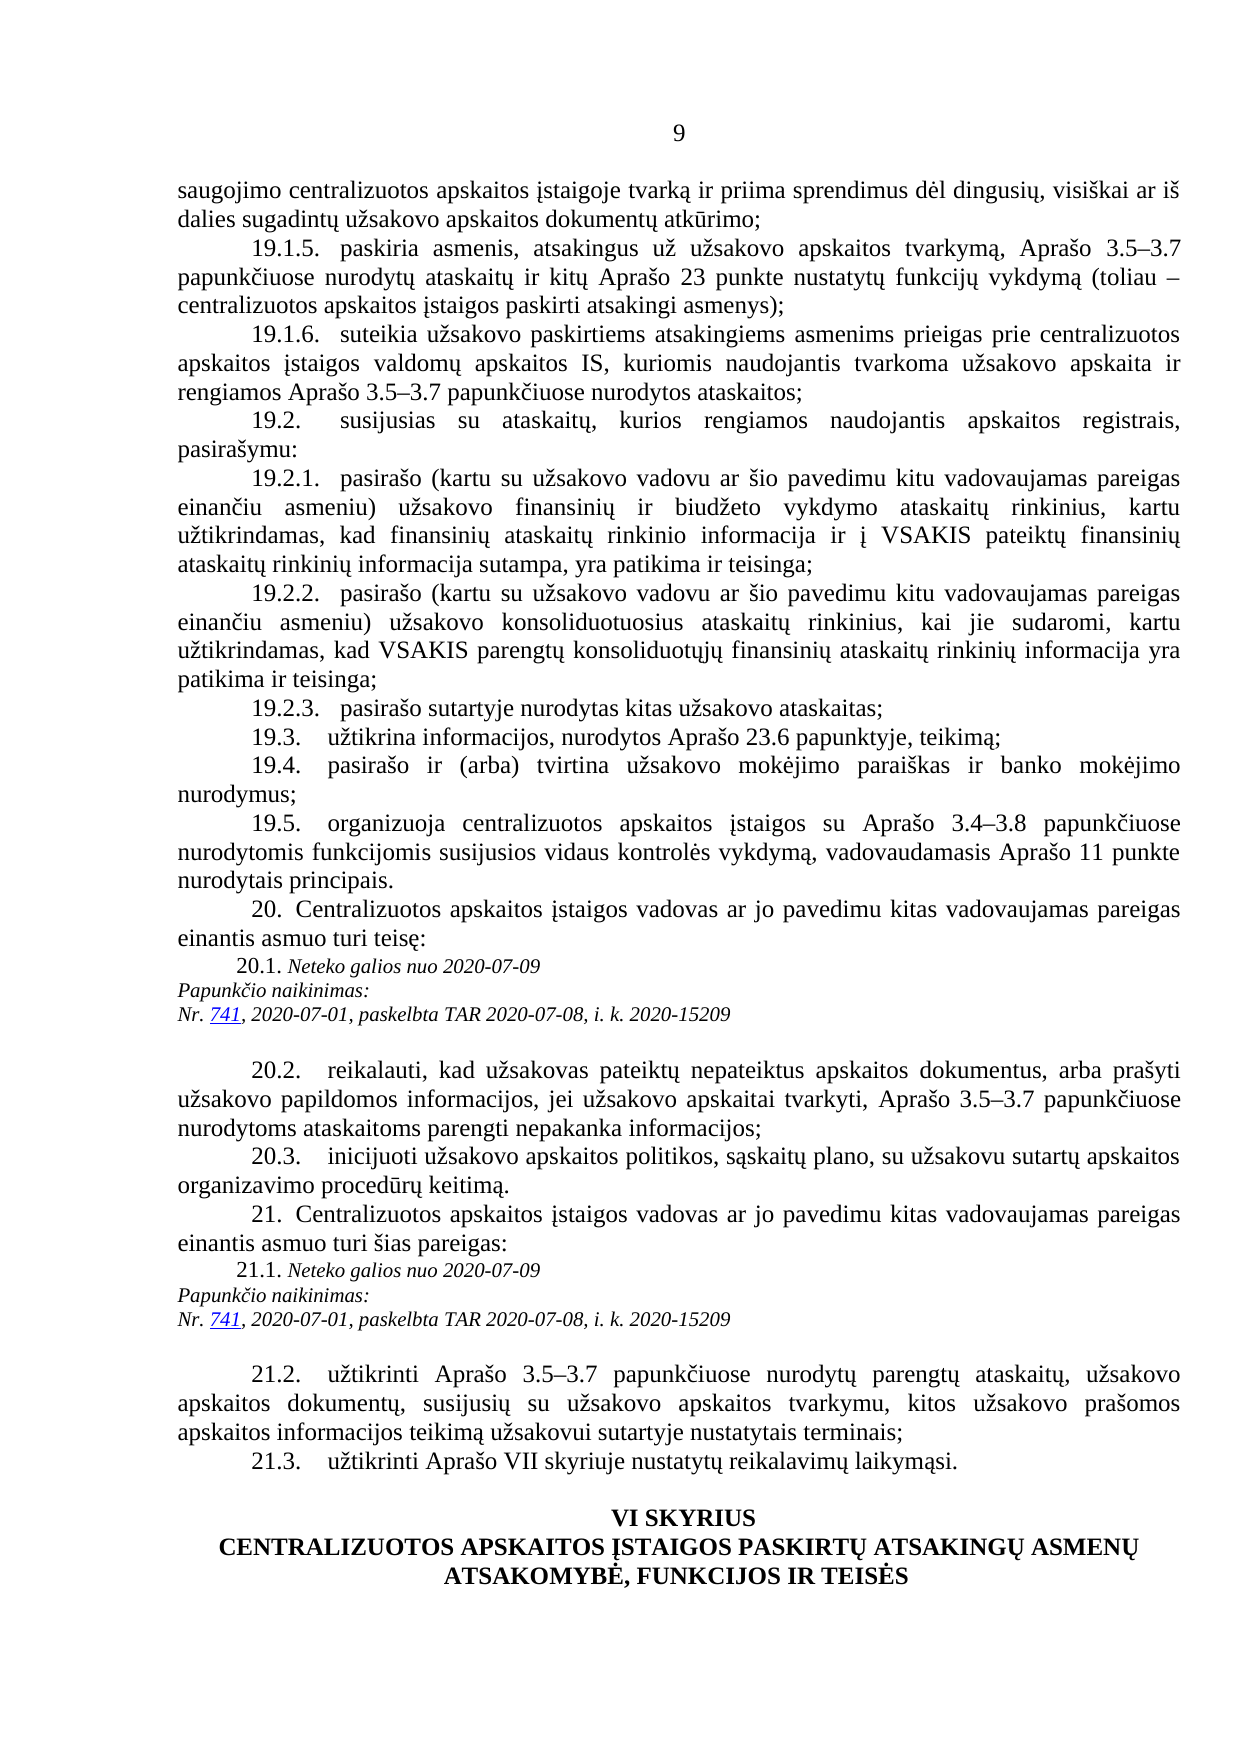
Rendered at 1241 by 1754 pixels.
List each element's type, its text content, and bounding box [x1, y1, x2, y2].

text 21.3. užtikrinti Aprašo VII skyriuje nustatytų reikalavimų laikymąsi. [177, 1446, 1181, 1474]
text 19.3. užtikrina informacijos, nurodytos Aprašo 23.6 papunktyje, teikimą; [177, 722, 1181, 751]
text 19.2.3. pasirašo sutartyje nurodytas kitas užsakovo ataskaitas; [177, 693, 1181, 722]
text Nr. 741, 2020-07-01, paskelbta TAR 2020-07-08, i. k. 2020-15209 [177, 1002, 1181, 1026]
text 19.4. pasirašo ir (arba) tvirtina užsakovo mokėjimo paraiškas ir banko mokėjimo nurodymus; [177, 751, 1181, 808]
text 19.1.5. paskiria asmenis, atsakingus už užsakovo apskaitos tvarkymą, Aprašo 3.5–3.7 papunkčiuose nurodytų ataskaitų ir kitų Aprašo 23 punkte nustatytų funkcijų vykdymą (toliau – centralizuotos apskaitos įstaigos paskirti atsakingi asmenys); [177, 233, 1181, 319]
text 21.2. užtikrinti Aprašo 3.5–3.7 papunkčiuose nurodytų parengtų ataskaitų, užsakovo apskaitos dokumentų, susijusių su užsakovo apskaitos tvarkymu, kitos užsakovo prašomos apskaitos informacijos teikimą užsakovui sutartyje nustatytais terminais; [177, 1359, 1181, 1446]
text saugojimo centralizuotos apskaitos įstaigoje tvarką ir priima sprendimus dėl dingusių, visiškai ar iš dalies sugadintų užsakovo apskaitos dokumentų atkūrimo; [177, 176, 1181, 233]
text 20.2. reikalauti, kad užsakovas pateiktų nepateiktus apskaitos dokumentus, arba prašyti užsakovo papildomos informacijos, jei užsakovo apskaitai tvarkyti, Aprašo 3.5–3.7 papunkčiuose nurodytoms ataskaitoms parengti nepakanka informacijos; [177, 1055, 1181, 1141]
text 19.2. susijusias su ataskaitų, kurios rengiamos naudojantis apskaitos registrais, pasirašymu: [177, 406, 1181, 463]
text VI SKYRIUS [177, 1503, 1190, 1532]
text 20. Centralizuotos apskaitos įstaigos vadovas ar jo pavedimu kitas vadovaujamas pareigas einantis asmuo turi teisę: [177, 894, 1181, 952]
text 21. Centralizuotos apskaitos įstaigos vadovas ar jo pavedimu kitas vadovaujamas pareigas einantis asmuo turi šias pareigas: [177, 1199, 1181, 1256]
text 20.1. Neteko galios nuo 2020-07-09 [177, 952, 1181, 978]
text 19.2.1. pasirašo (kartu su užsakovo vadovu ar šio pavedimu kitu vadovaujamas pareigas einančiu asmeniu) užsakovo finansinių ir biudžeto vykdymo ataskaitų rinkinius, kartu užtikrindamas, kad finansinių ataskaitų rinkinio informacija ir į VSAKIS pateiktų finansinių ataskaitų rinkinių informacija sutampa, yra patikima ir teisinga; [177, 463, 1181, 578]
text 19.5. organizuoja centralizuotos apskaitos įstaigos su Aprašo 3.4‒3.8 papunkčiuose nurodytomis funkcijomis susijusios vidaus kontrolės vykdymą, vadovaudamasis Aprašo 11 punkte nurodytais principais. [177, 808, 1181, 894]
text 19.2.2. pasirašo (kartu su užsakovo vadovu ar šio pavedimu kitu vadovaujamas pareigas einančiu asmeniu) užsakovo konsoliduotuosius ataskaitų rinkinius, kai jie sudaromi, kartu užtikrindamas, kad VSAKIS parengtų konsoliduotųjų finansinių ataskaitų rinkinių informacija yra patikima ir teisinga; [177, 578, 1181, 693]
text Papunkčio naikinimas: [177, 978, 1181, 1002]
text 19.1.6. suteikia užsakovo paskirtiems atsakingiems asmenims prieigas prie centralizuotos apskaitos įstaigos valdomų apskaitos IS, kuriomis naudojantis tvarkoma užsakovo apskaita ir rengiamos Aprašo 3.5–3.7 papunkčiuose nurodytos ataskaitos; [177, 319, 1181, 406]
text 20.3. inicijuoti užsakovo apskaitos politikos, sąskaitų plano, su užsakovu sutartų apskaitos organizavimo procedūrų keitimą. [177, 1141, 1181, 1199]
text CENTRALIZUOTOS APSKAITOS ĮSTAIGOS PASKIRTŲ ATSAKINGŲ ASMENŲ ATSAKOMYBĖ, FUNKCIJOS IR TEISĖS [177, 1532, 1181, 1589]
text Nr. 741, 2020-07-01, paskelbta TAR 2020-07-08, i. k. 2020-15209 [177, 1307, 1181, 1331]
text Papunkčio naikinimas: [177, 1283, 1181, 1307]
text 21.1. Neteko galios nuo 2020-07-09 [177, 1256, 1181, 1283]
